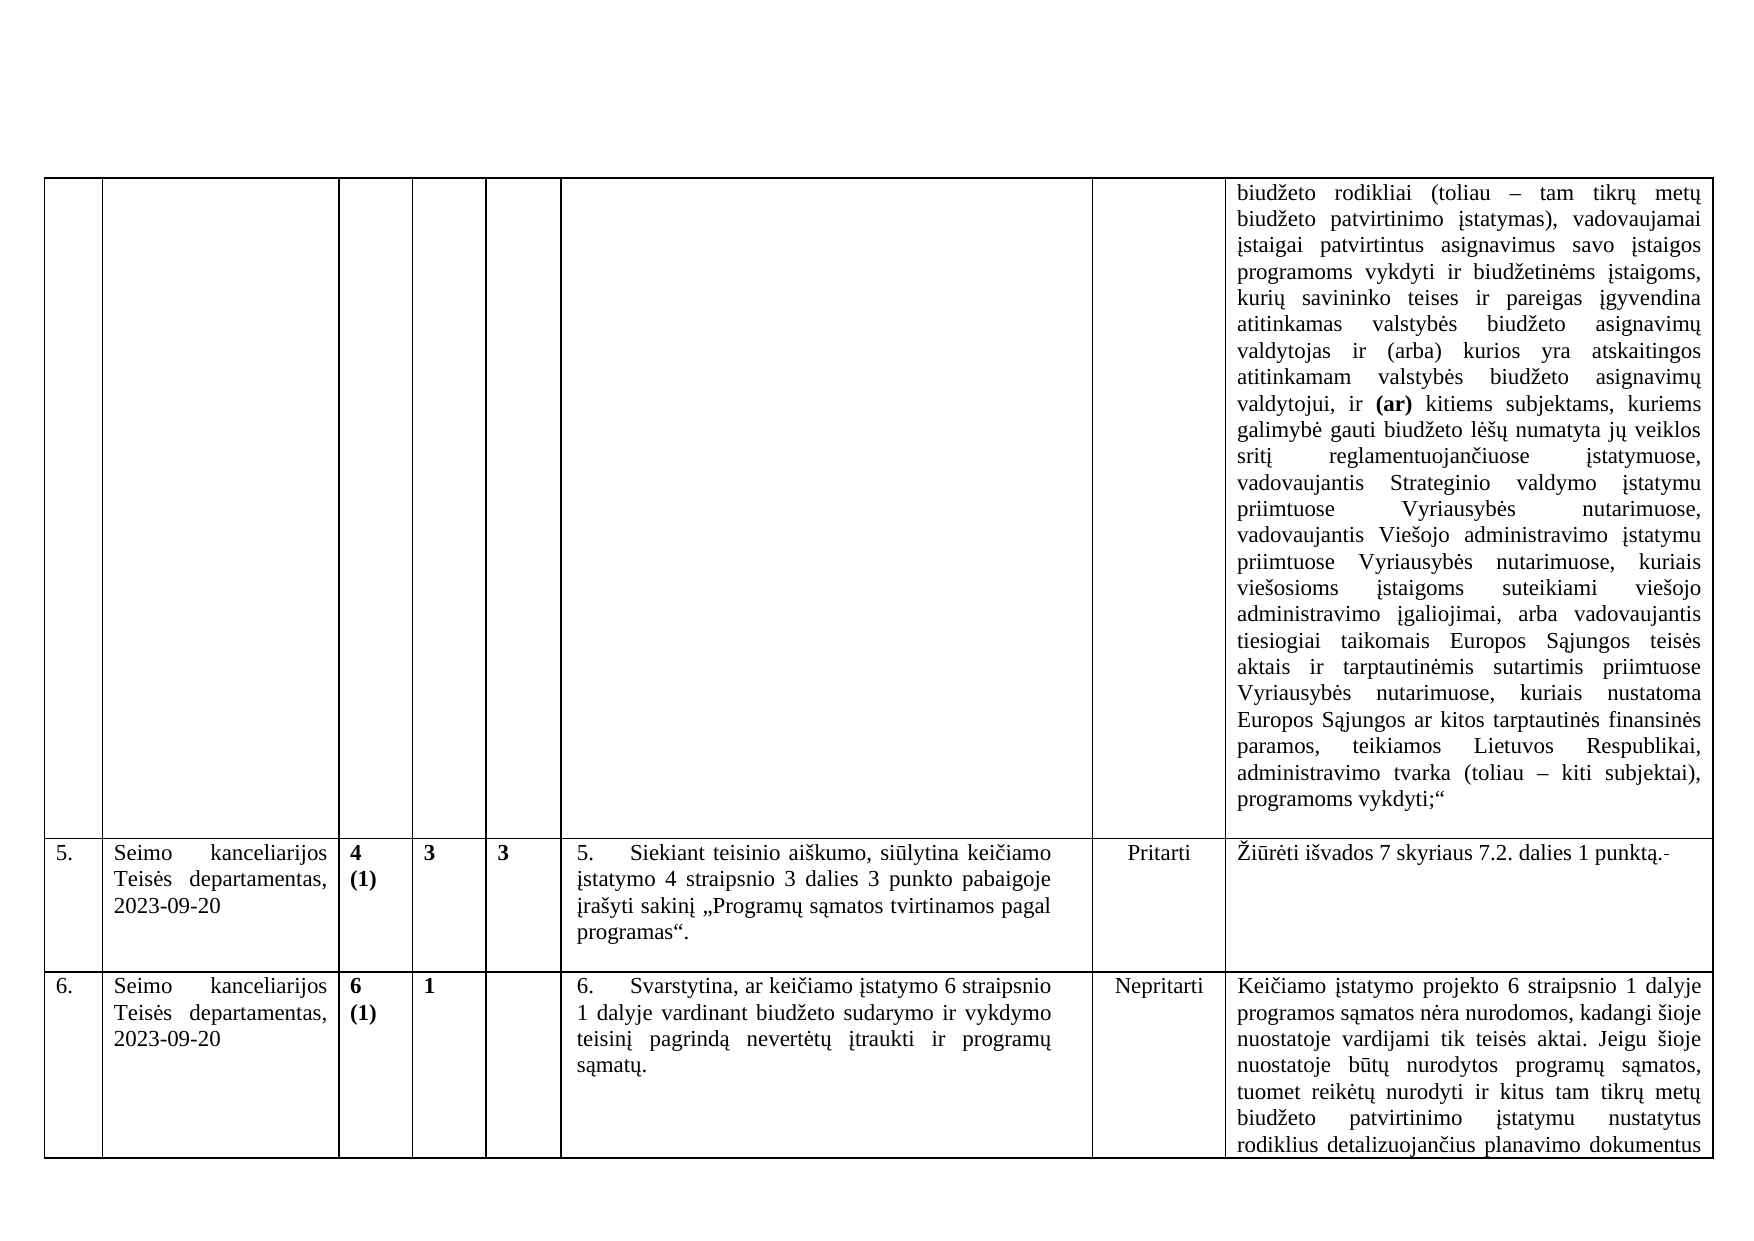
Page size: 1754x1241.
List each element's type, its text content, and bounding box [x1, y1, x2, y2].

table_cell 6 (1) [340, 973, 412, 1157]
table_cell [487, 973, 560, 1157]
table_cell Nepritarti [1093, 973, 1225, 1157]
table_cell Keičiamo įstatymo projekto 6 straipsnio 1 dalyje programos sąmatos nėra nurodomos, kadangi šioje nuostatoje vardijami tik teisės aktai. Jeigu šioje nuostatoje būtų nurodytos programų sąmatos, tuomet reikėtų nurodyti ir kitus tam tikrų metų biudžeto patvirtinimo įstatymu nustatytus rodiklius detalizuojančius planavimo dokumentus [1226, 973, 1712, 1157]
table_cell [413, 179, 485, 838]
table_cell Svarstytina, ar keičiamo įstatymo 6 straipsnio 1 dalyje vardinant biudžeto sudarymo ir vykdymo teisinį pagrindą nevertėtų įtraukti ir programų sąmatų. [562, 973, 1092, 1157]
table_cell Seimo kanceliarijos Teisės departamentas, 2023-09-20 [103, 973, 338, 1157]
table_cell [562, 179, 1092, 838]
table_cell [340, 179, 412, 838]
table_cell Seimo kanceliarijos Teisės departamentas, 2023-09-20 [103, 839, 338, 971]
table_cell 3 [487, 839, 560, 971]
table_cell 3 [413, 839, 485, 971]
table_cell 4 (1) [340, 839, 412, 971]
table_cell [487, 179, 560, 838]
table_cell [45, 179, 102, 838]
table_cell Žiūrėti išvados 7 skyriaus 7.2. dalies 1 punktą. [1226, 839, 1712, 971]
table_cell Pritarti [1093, 839, 1225, 971]
table_cell [1093, 179, 1225, 838]
table_cell 6. [45, 973, 102, 1157]
table_cell biudžeto rodikliai (toliau – tam tikrų metų biudžeto patvirtinimo įstatymas), vadovaujamai įstaigai patvirtintus asignavimus savo įstaigos programoms vykdyti ir biudžetinėms įstaigoms, kurių savininko teises ir pareigas įgyvendina atitinkamas valstybės biudžeto asignavimų valdytojas ir (arba) kurios yra atskaitingos atitinkamam valstybės biudžeto asignavimų valdytojui, ir (ar) kitiems subjektams, kuriems galimybė gauti biudžeto lėšų numatyta jų veiklos sritį reglamentuojančiuose įstatymuose, vadovaujantis Strateginio valdymo įstatymu priimtuose Vyriausybės nutarimuose, vadovaujantis Viešojo administravimo įstatymu priimtuose Vyriausybės nutarimuose, kuriais viešosioms įstaigoms suteikiami viešojo administravimo įgaliojimai, arba vadovaujantis tiesiogiai taikomais Europos Sąjungos teisės aktais ir tarptautinėmis sutartimis priimtuose Vyriausybės nutarimuose, kuriais nustatoma Europos Sąjungos ar kitos tarptautinės finansinės paramos, teikiamos Lietuvos Respublikai, administravimo tvarka (toliau – kiti subjektai), programoms vykdyti;“ [1226, 179, 1712, 838]
table_cell 1 [413, 973, 485, 1157]
table_cell 5. [45, 839, 102, 971]
table_cell [103, 179, 338, 838]
table_cell Siekiant teisinio aiškumo, siūlytina keičiamo įstatymo 4 straipsnio 3 dalies 3 punkto pabaigoje įrašyti sakinį „Programų sąmatos tvirtinamos pagal programas“. [562, 839, 1092, 971]
